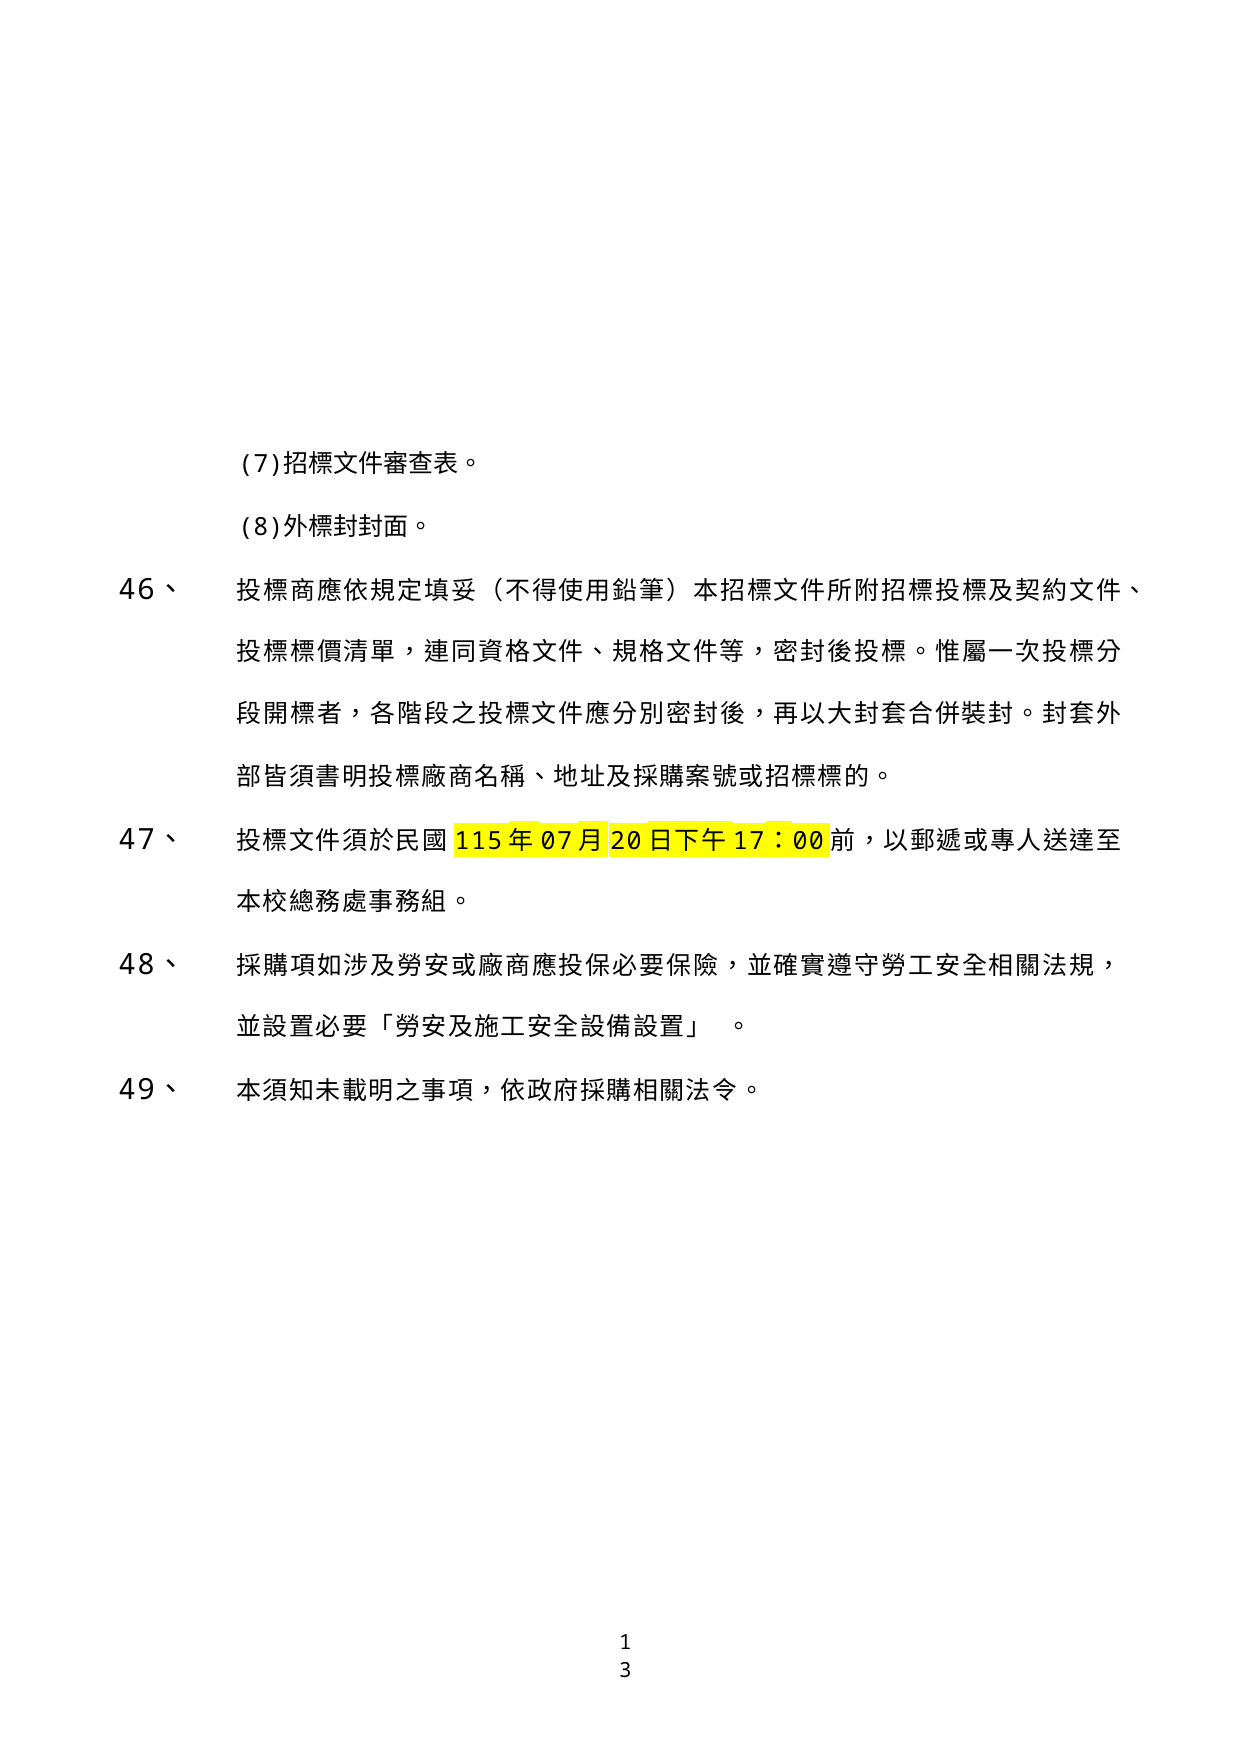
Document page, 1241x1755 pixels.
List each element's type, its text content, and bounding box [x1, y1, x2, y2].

list 投標文件須於民國115年07月20日下午17：00前，以郵遞或專人送達至本校總務處事務組。 [118, 795, 1122, 920]
list 採購項如涉及勞安或廠商應投保必要保險，並確實遵守勞工安全相關法規，並設置必要「勞安及施工安全設備設置」 。 [118, 920, 1122, 1045]
list 本須知未載明之事項，依政府採購相關法令。 [118, 1045, 1122, 1108]
text (7)招標文件審查表。 [118, 420, 1122, 483]
list 投標商應依規定填妥（不得使用鉛筆）本招標文件所附招標投標及契約文件、投標標價清單，連同資格文件、規格文件等，密封後投標。惟屬一次投標分段開標者，各階段之投標文件應分別密封後，再以大封套合併裝封。封套外部皆須書明投標廠商名稱、地址及採購案號或招標標的。 [118, 545, 1122, 795]
text (8)外標封封面。 [118, 483, 1122, 545]
